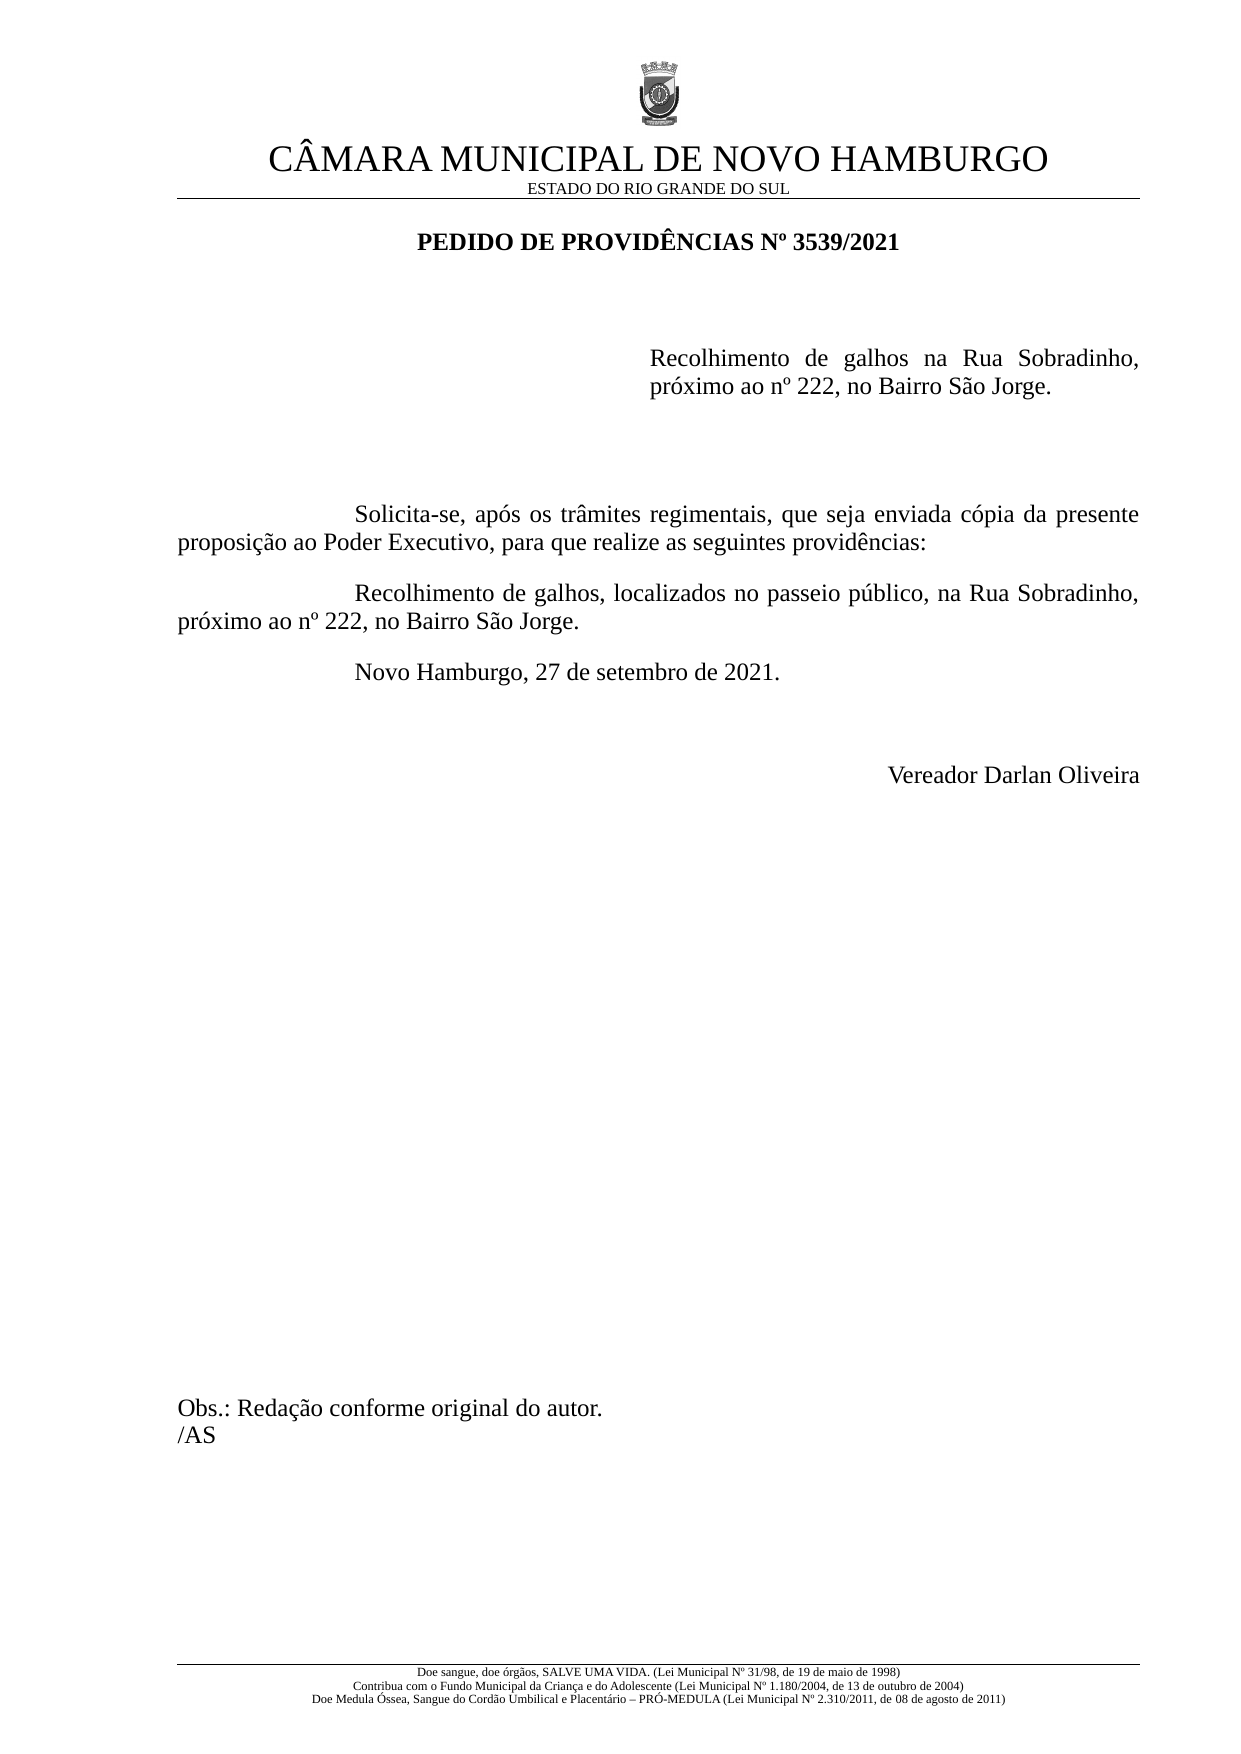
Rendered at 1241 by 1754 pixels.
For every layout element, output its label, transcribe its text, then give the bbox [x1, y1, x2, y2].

text Obs.: Redação conforme original do autor. [177, 1394, 1140, 1422]
text Novo Hamburgo, 27 de setembro de 2021. [177, 658, 1140, 686]
text PEDIDO DE PROVIDÊNCIAS Nº 3539/2021 [177, 228, 1140, 256]
text /AS [177, 1422, 1140, 1449]
text Recolhimento de galhos, localizados no passeio público, na Rua Sobradinho, próximo ao nº 222, no Bairro São Jorge. [177, 579, 1140, 635]
text Solicita-se, após os trâmites regimentais, que seja enviada cópia da presente proposição ao Poder Executivo, para que realize as seguintes providências: [177, 500, 1140, 556]
text Vereador Darlan Oliveira [177, 761, 1140, 788]
text Recolhimento de galhos na Rua Sobradinho, próximo ao nº 222, no Bairro São Jorge. [649, 344, 1140, 400]
